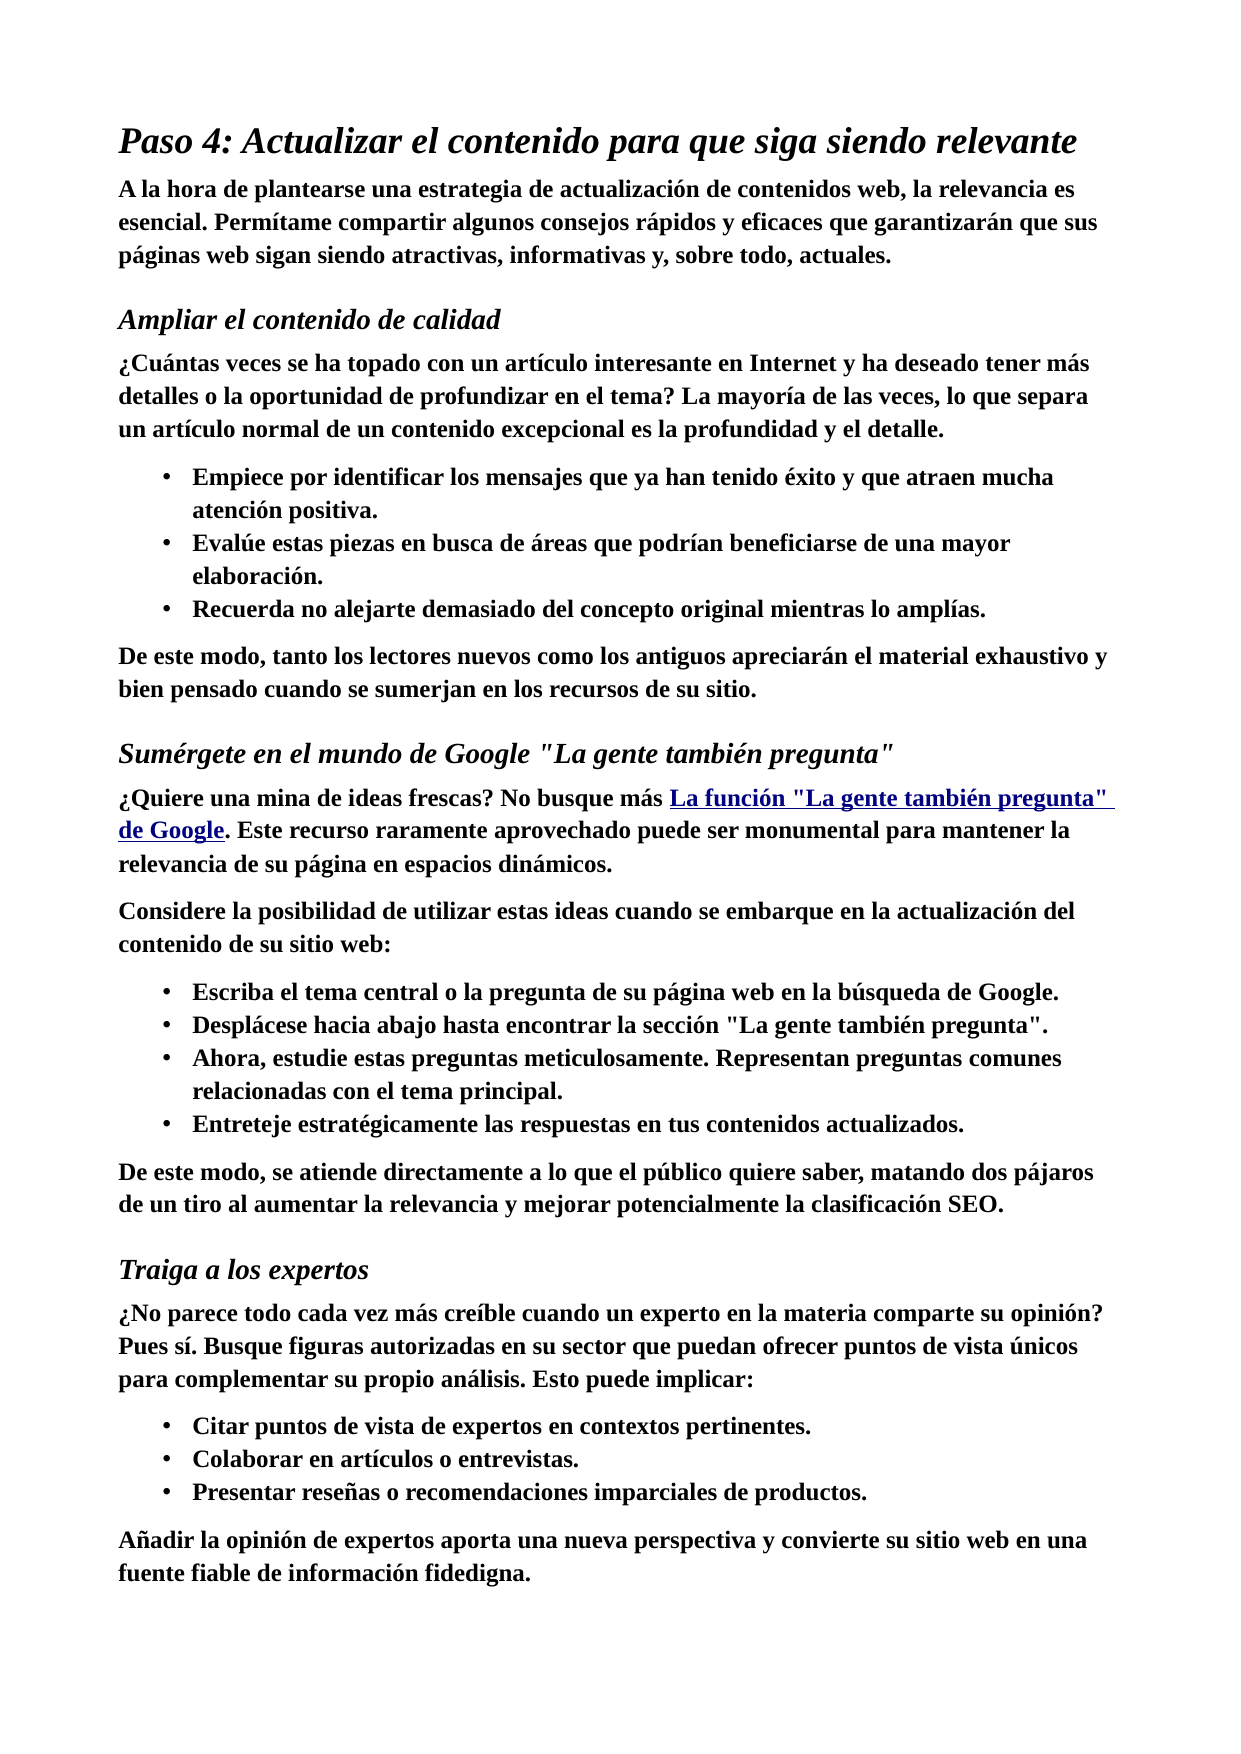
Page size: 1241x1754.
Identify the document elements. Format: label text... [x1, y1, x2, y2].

list Evalúe estas piezas en busca de áreas que podrían beneficiarse de una mayor elaboración. [162, 528, 1122, 589]
text ¿No parece todo cada vez más creíble cuando un experto en la materia comparte su opinión? Pues sí. Busque figuras autorizadas en su sector que puedan ofrecer puntos de vista únicos para complementar su propio análisis. Esto puede implicar: [118, 1298, 1122, 1393]
subtitle Paso 4: Actualizar el contenido para que siga siendo relevante [118, 118, 1122, 161]
list Empiece por identificar los mensajes que ya han tenido éxito y que atraen mucha atención positiva. [162, 462, 1122, 523]
text De este modo, tanto los lectores nuevos como los antiguos apreciarán el material exhaustivo y bien pensado cuando se sumerjan en los recursos de su sitio. [118, 641, 1122, 703]
text ¿Cuántas veces se ha topado con un artículo interesante en Internet y ha deseado tener más detalles o la oportunidad de profundizar en el tema? La mayoría de las veces, lo que separa un artículo normal de un contenido excepcional es la profundidad y el detalle. [118, 348, 1122, 443]
subtitle Sumérgete en el mundo de Google "La gente también pregunta" [118, 737, 1122, 770]
text De este modo, se atiende directamente a lo que el público quiere saber, matando dos pájaros de un tiro al aumentar la relevancia y mejorar potencialmente la clasificación SEO. [118, 1157, 1122, 1218]
list Escriba el tema central o la pregunta de su página web en la búsqueda de Google. [162, 977, 1122, 1006]
text ¿Quiere una mina de ideas frescas? No busque más La función "La gente también pregunta" de Google. Este recurso raramente aprovechado puede ser monumental para mantener la relevancia de su página en espacios dinámicos. [118, 783, 1122, 877]
list Colaborar en artículos o entrevistas. [162, 1444, 1122, 1473]
list Citar puntos de vista de expertos en contextos pertinentes. [162, 1411, 1122, 1440]
text Añadir la opinión de expertos aporta una nueva perspectiva y convierte su sitio web en una fuente fiable de información fidedigna. [118, 1525, 1122, 1587]
list Presentar reseñas o recomendaciones imparciales de productos. [162, 1477, 1122, 1506]
list Desplácese hacia abajo hasta encontrar la sección "La gente también pregunta". [162, 1010, 1122, 1039]
text Considere la posibilidad de utilizar estas ideas cuando se embarque en la actualización del contenido de su sitio web: [118, 896, 1122, 958]
subtitle Traiga a los expertos [118, 1252, 1122, 1285]
list Entreteje estratégicamente las respuestas en tus contenidos actualizados. [162, 1109, 1122, 1138]
subtitle Ampliar el contenido de calidad [118, 302, 1122, 336]
list Recuerda no alejarte demasiado del concepto original mientras lo amplías. [162, 594, 1122, 622]
text A la hora de plantearse una estrategia de actualización de contenidos web, la relevancia es esencial. Permítame compartir algunos consejos rápidos y eficaces que garantizarán que sus páginas web sigan siendo atractivas, informativas y, sobre todo, actuales. [118, 174, 1122, 268]
list Ahora, estudie estas preguntas meticulosamente. Representan preguntas comunes relacionadas con el tema principal. [162, 1043, 1122, 1105]
